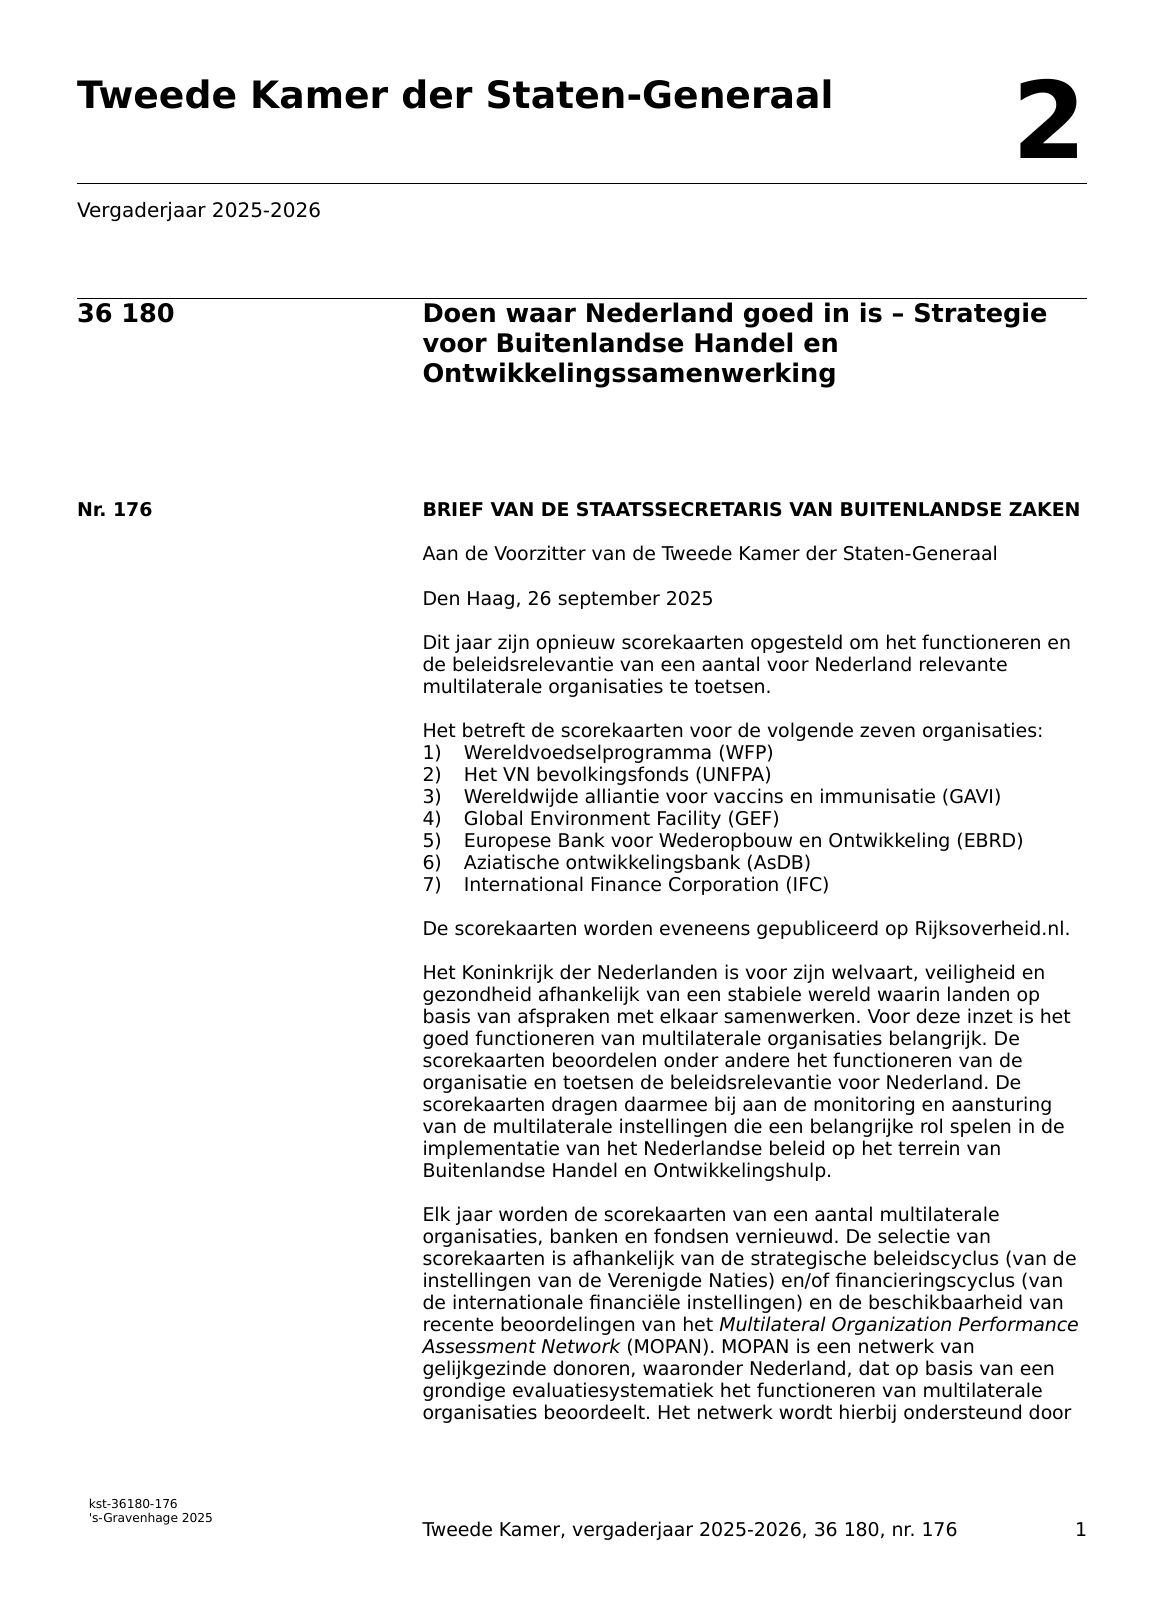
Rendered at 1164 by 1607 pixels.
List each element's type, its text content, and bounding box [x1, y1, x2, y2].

text 1) Wereldvoedselprogramma (WFP) [422, 742, 1087, 764]
text kst-36180-176 [88, 1497, 323, 1511]
text 6) Aziatische ontwikkelingsbank (AsDB) [422, 852, 1087, 873]
text De scorekaarten worden eveneens gepubliceerd op Rijksoverheid.nl. [422, 918, 1087, 940]
text Het betreft de scorekaarten voor de volgende zeven organisaties: [422, 720, 1087, 742]
table_header 2 [886, 59, 1087, 183]
text Dit jaar zijn opnieuw scorekaarten opgesteld om het functioneren en de beleidsrelevantie van een aantal voor Nederland relevante multilaterale organisaties te toetsen. [422, 632, 1087, 697]
text 2) Het VN bevolkingsfonds (UNFPA) [422, 764, 1087, 786]
table_header Tweede Kamer der Staten-Generaal [77, 59, 886, 183]
subtitle 36 180 Doen waar Nederland goed in is – Strategie voor Buitenlandse Handel en Ontwikkelingssamenwerking [77, 299, 1087, 388]
text 7) International Finance Corporation (IFC) [422, 873, 1087, 896]
subtitle Nr. 176 BRIEF VAN DE STAATSSECRETARIS VAN BUITENLANDSE ZAKEN [77, 499, 1087, 521]
text Aan de Voorzitter van de Tweede Kamer der Staten-Generaal [422, 543, 1087, 565]
text Elk jaar worden de scorekaarten van een aantal multilaterale organisaties, banken en fondsen vernieuwd. De selectie van scorekaarten is afhankelijk van de strategische beleidscyclus (van de instellingen van de Verenigde Naties) en/of financieringscyclus (van de internationale financiële instellingen) en de beschikbaarheid van recente beoordelingen van het Multilateral Organization Performance Assessment Network (MOPAN). MOPAN is een netwerk van gelijkgezinde donoren, waaronder Nederland, dat op basis van een grondige evaluatiesystematiek het functioneren van multilaterale organisaties beoordeelt. Het netwerk wordt hierbij ondersteund door [422, 1204, 1087, 1424]
table_cell Vergaderjaar 2025-2026 [77, 184, 1087, 298]
text 5) Europese Bank voor Wederopbouw en Ontwikkeling (EBRD) [422, 829, 1087, 852]
text 4) Global Environment Facility (GEF) [422, 808, 1087, 829]
text 's-Gravenhage 2025 [88, 1511, 323, 1525]
text Het Koninkrijk der Nederlanden is voor zijn welvaart, veiligheid en gezondheid afhankelijk van een stabiele wereld waarin landen op basis van afspraken met elkaar samenwerken. Voor deze inzet is het goed functioneren van multilaterale organisaties belangrijk. De scorekaarten beoordelen onder andere het functioneren van de organisatie en toetsen de beleidsrelevantie voor Nederland. De scorekaarten dragen daarmee bij aan de monitoring en aansturing van de multilaterale instellingen die een belangrijke rol spelen in de implementatie van het Nederlandse beleid op het terrein van Buitenlandse Handel en Ontwikkelingshulp. [422, 962, 1087, 1182]
text 3) Wereldwijde alliantie voor vaccins en immunisatie (GAVI) [422, 786, 1087, 808]
text Den Haag, 26 september 2025 [422, 587, 1087, 609]
